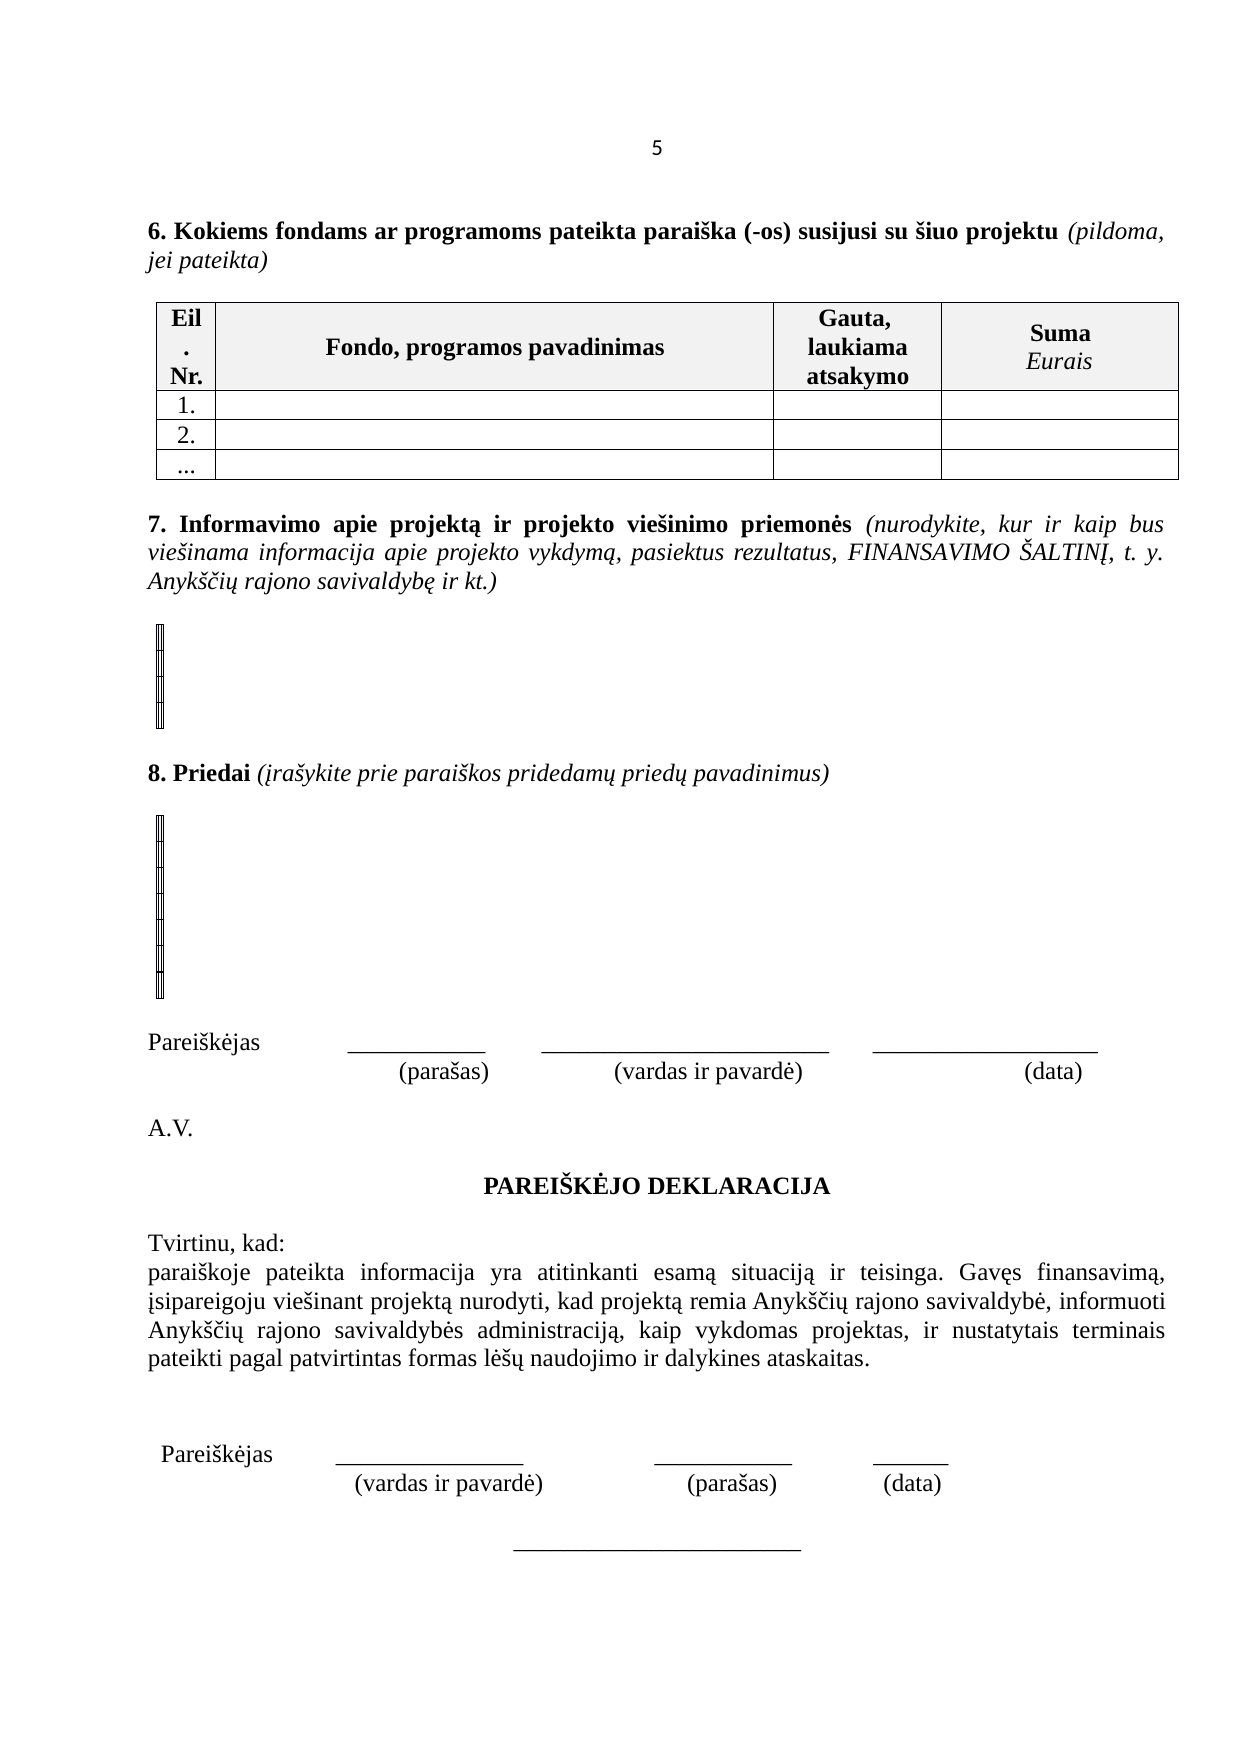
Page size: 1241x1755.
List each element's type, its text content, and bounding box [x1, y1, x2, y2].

table_header Fondo, programos pavadinimas [216, 303, 773, 389]
text PAREIŠKĖJO DEKLARACIJA [148, 1171, 1166, 1200]
table_header Eil. Nr. [157, 303, 215, 389]
text paraiškoje pateikta informacija yra atitinkanti esamą situaciją ir teisinga. Gavęs finansavimą, įsipareigoju viešinant projektą nurodyti, kad projektą remia Anykščių rajono savivaldybė, informuoti Anykščių rajono savivaldybės administraciją, kaip vykdomas projektas, ir nustatytais terminais pateikti pagal patvirtintas formas lėšų naudojimo ir dalykines ataskaitas. [148, 1257, 1166, 1372]
table_cell [216, 391, 773, 419]
table_cell [942, 420, 1178, 449]
table_cell [774, 391, 941, 419]
text Pareiškėjas _______________ ___________ ______ [148, 1439, 1166, 1468]
table_cell ... [157, 450, 215, 479]
text _______________________ [148, 1526, 1166, 1554]
table_header Suma Eurais [942, 303, 1178, 389]
text A.V. [148, 1113, 1166, 1142]
table_cell [774, 450, 941, 479]
table_cell [942, 450, 1178, 479]
text (parašas) (vardas ir pavardė) (data) [148, 1056, 1166, 1085]
text 6. Kokiems fondams ar programoms pateikta paraiška (-os) susijusi su šiuo projektu (pildoma, jei pateikta) [148, 216, 1166, 273]
table_cell 2. [157, 420, 215, 449]
text (vardas ir pavardė) (parašas) (data) [148, 1468, 1166, 1497]
text 7. Informavimo apie projektą ir projekto viešinimo priemonės (nurodykite, kur ir kaip bus viešinama informacija apie projekto vykdymą, pasiektus rezultatus, FINANSAVIMO ŠALTINĮ, t. y. Anykščių rajono savivaldybę ir kt.) [148, 509, 1166, 595]
text Pareiškėjas ___________ _______________________ __________________ [148, 1027, 1166, 1056]
text Tvirtinu, kad: [148, 1228, 1166, 1257]
table_cell [216, 420, 773, 449]
table_header Gauta, laukiama atsakymo [774, 303, 941, 389]
table_cell 1. [157, 391, 215, 419]
text 8. Priedai (įrašykite prie paraiškos pridedamų priedų pavadinimus) [148, 758, 1166, 786]
table_cell [942, 391, 1178, 419]
table_cell [216, 450, 773, 479]
table_cell [774, 420, 941, 449]
